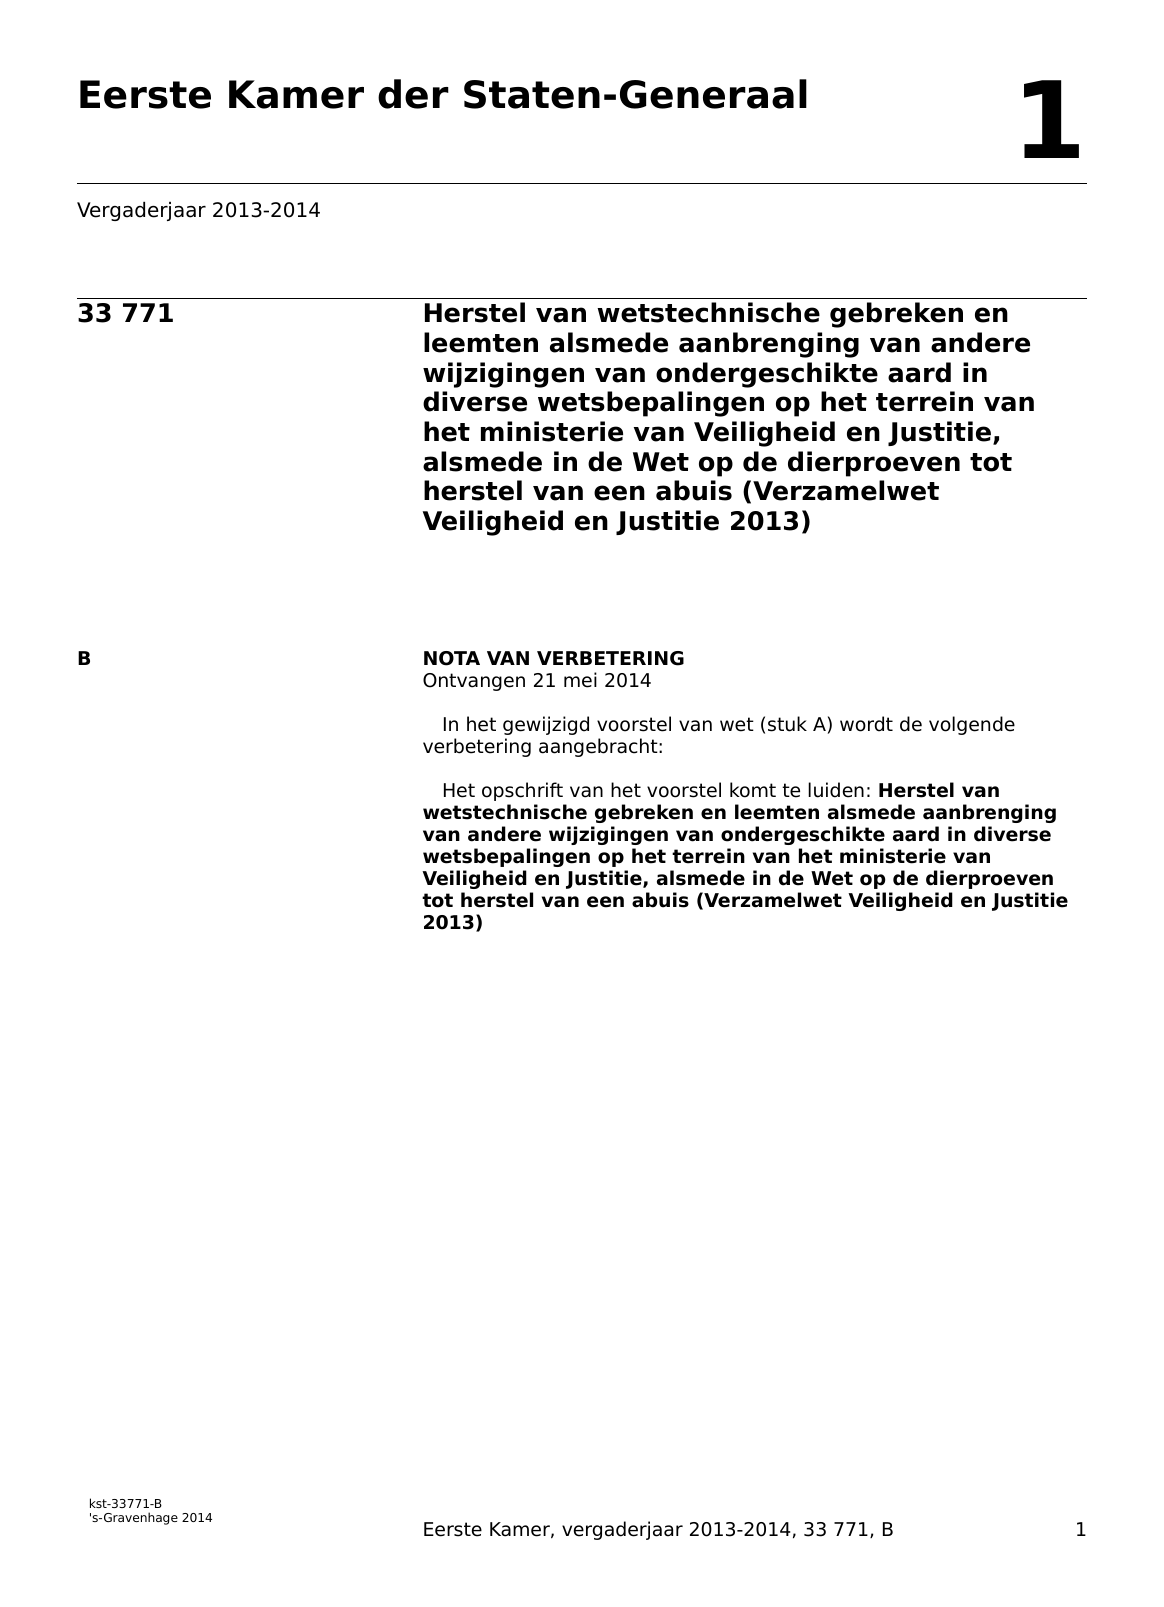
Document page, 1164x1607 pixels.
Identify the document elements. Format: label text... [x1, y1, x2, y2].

text 's-Gravenhage 2014 [88, 1511, 323, 1525]
table_cell Vergaderjaar 2013-2014 [77, 184, 1087, 298]
subtitle 33 771 Herstel van wetstechnische gebreken en leemten alsmede aanbrenging van andere wijzigingen van ondergeschikte aard in diverse wetsbepalingen op het terrein van het ministerie van Veiligheid en Justitie, alsmede in de Wet op de dierproeven tot herstel van een abuis (Verzamelwet Veiligheid en Justitie 2013) [77, 299, 1087, 536]
text Het opschrift van het voorstel komt te luiden: Herstel van wetstechnische gebreken en leemten alsmede aanbrenging van andere wijzigingen van ondergeschikte aard in diverse wetsbepalingen op het terrein van het ministerie van Veiligheid en Justitie, alsmede in de Wet op de dierproeven tot herstel van een abuis (Verzamelwet Veiligheid en Justitie 2013) [422, 780, 1087, 934]
text kst-33771-B [88, 1497, 323, 1511]
table_header Eerste Kamer der Staten-Generaal [77, 59, 886, 183]
subtitle B NOTA VAN VERBETERING [77, 647, 1087, 669]
text Ontvangen 21 mei 2014 [422, 669, 1087, 691]
text In het gewijzigd voorstel van wet (stuk A) wordt de volgende verbetering aangebracht: [422, 714, 1087, 758]
table_header 1 [886, 59, 1087, 183]
